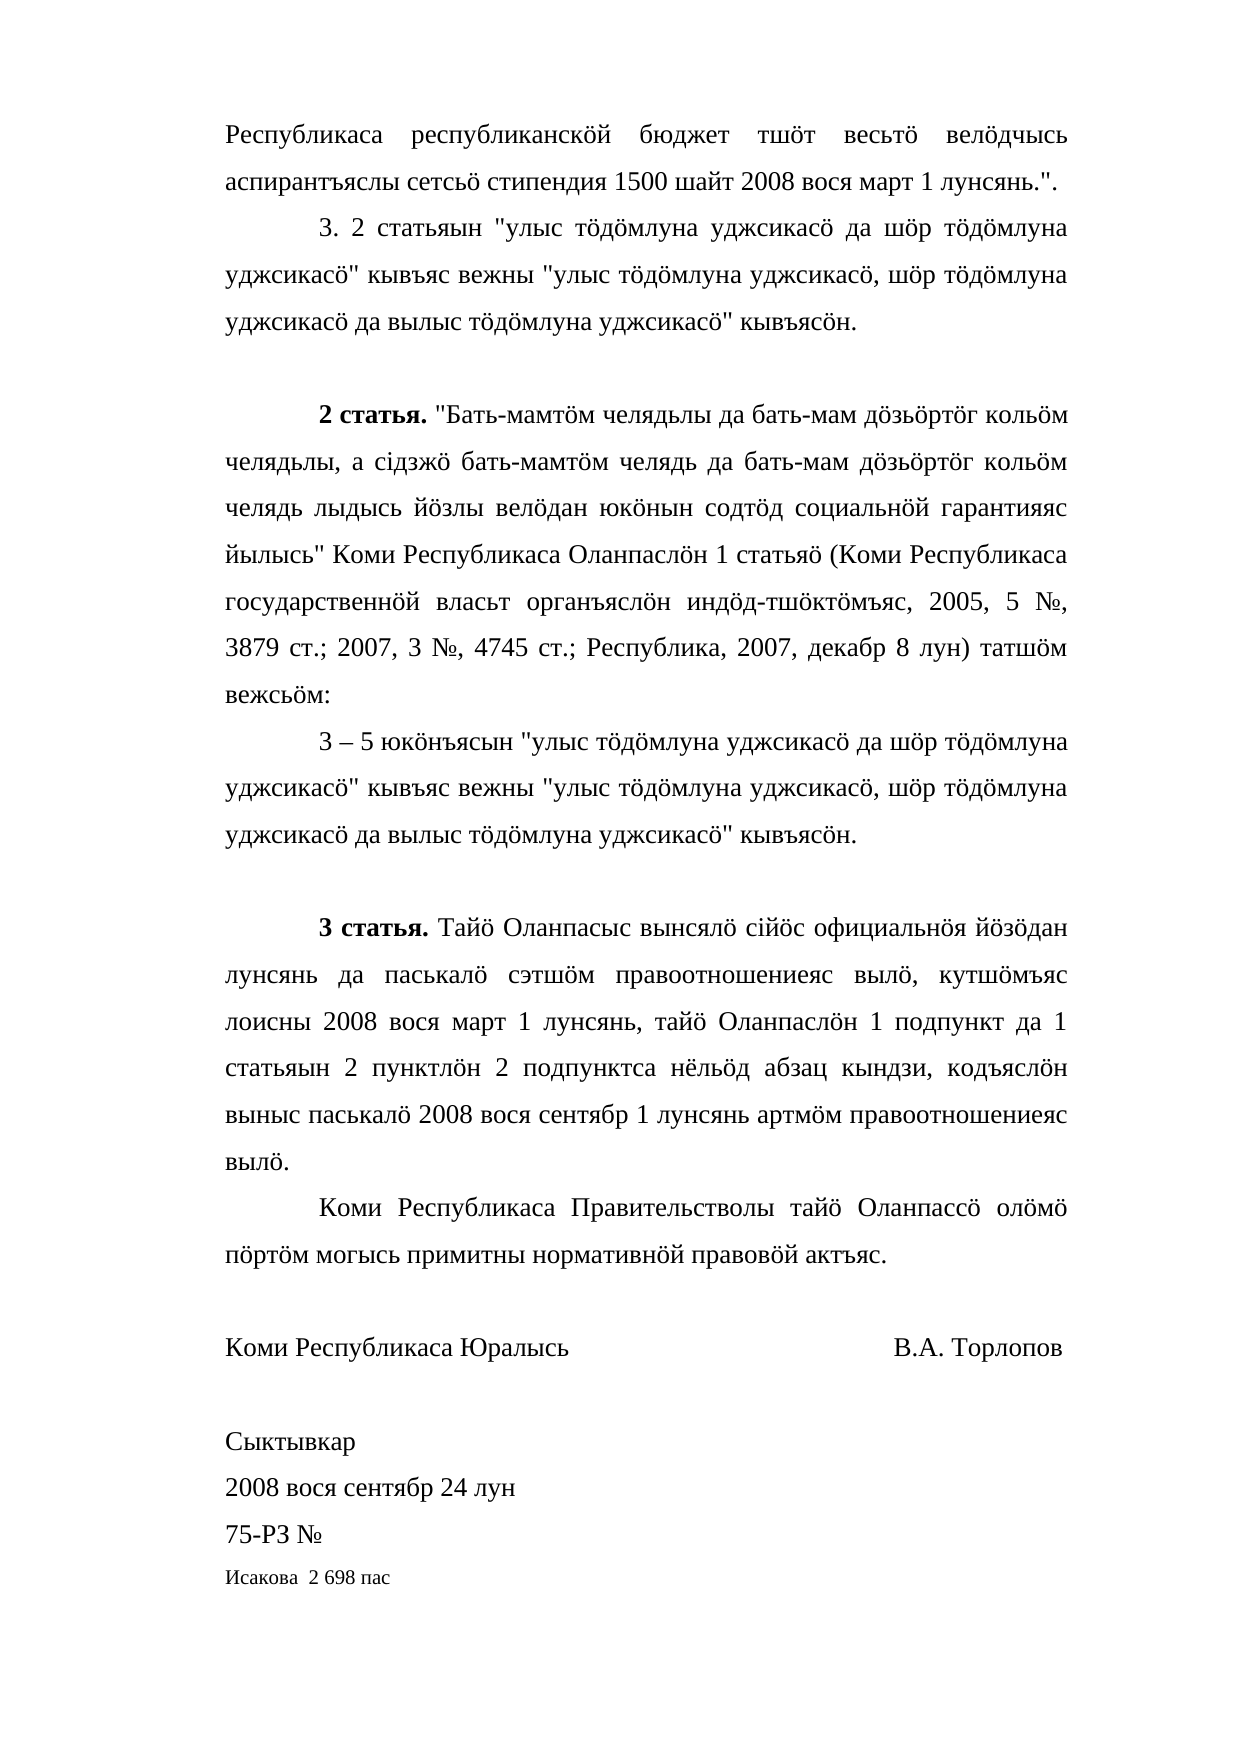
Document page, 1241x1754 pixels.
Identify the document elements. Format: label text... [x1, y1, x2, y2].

text Республикаса республиканскöй бюджет тшöт весьтö велöдчысь аспирантъяслы сетсьö стипендия 1500 шайт 2008 вося март 1 лунсянь.". [225, 118, 1069, 196]
text 75-РЗ № [225, 1518, 1069, 1549]
text 3 – 5 юкöнъясын "улыс тöдöмлуна уджсикасö да шöр тöдöмлуна уджсикасö" кывъяс вежны "улыс тöдöмлуна уджсикасö, шöр тöдöмлуна уджсикасö да вылыс тöдöмлуна уджсикасö" кывъясöн. [225, 725, 1069, 849]
text 3 статья. Тайö Оланпасыс вынсялö сійöс официальнöя йöзöдан лунсянь да паськалö сэтшöм правоотношениеяс вылö, кутшöмъяс лоисны 2008 вося март 1 лунсянь, тайö Оланпаслöн 1 подпункт да 1 статьяын 2 пунктлöн 2 подпунктса нёльöд абзац кындзи, кодъяслöн выныс паськалö 2008 вося сентябр 1 лунсянь артмöм правоотношениеяс вылö. [225, 911, 1069, 1176]
text 2 статья. "Бать-мамтöм челядьлы да бать-мам дöзьöртöг кольöм челядьлы, а сідзжö бать-мамтöм челядь да бать-мам дöзьöртöг кольöм челядь лыдысь йöзлы велöдан юкöнын содтöд социальнöй гарантияяс йылысь" Коми Республикаса Оланпаслöн 1 статьяö (Коми Республикаса государственнöй власьт органъяслöн индöд-тшöктöмъяс, 2005, 5 №, 3879 ст.; 2007, 3 №, 4745 ст.; Республика, 2007, декабр 8 лун) татшöм вежсьöм: [225, 398, 1069, 709]
text Коми Республикаса Правительстволы тайö Оланпассö олöмö пöртöм могысь примитны нормативнöй правовöй актъяс. [225, 1191, 1069, 1269]
text Исакова 2 698 пас [225, 1565, 1069, 1589]
text 2008 вося сентябр 24 лун [225, 1471, 1069, 1503]
text 3. 2 статьяын "улыс тöдöмлуна уджсикасö да шöр тöдöмлуна уджсикасö" кывъяс вежны "улыс тöдöмлуна уджсикасö, шöр тöдöмлуна уджсикасö да вылыс тöдöмлуна уджсикасö" кывъясöн. [225, 211, 1069, 336]
text Сыктывкар [225, 1425, 1069, 1456]
text Коми Республикаса Юралысь В.А. Торлопов [225, 1331, 1069, 1363]
